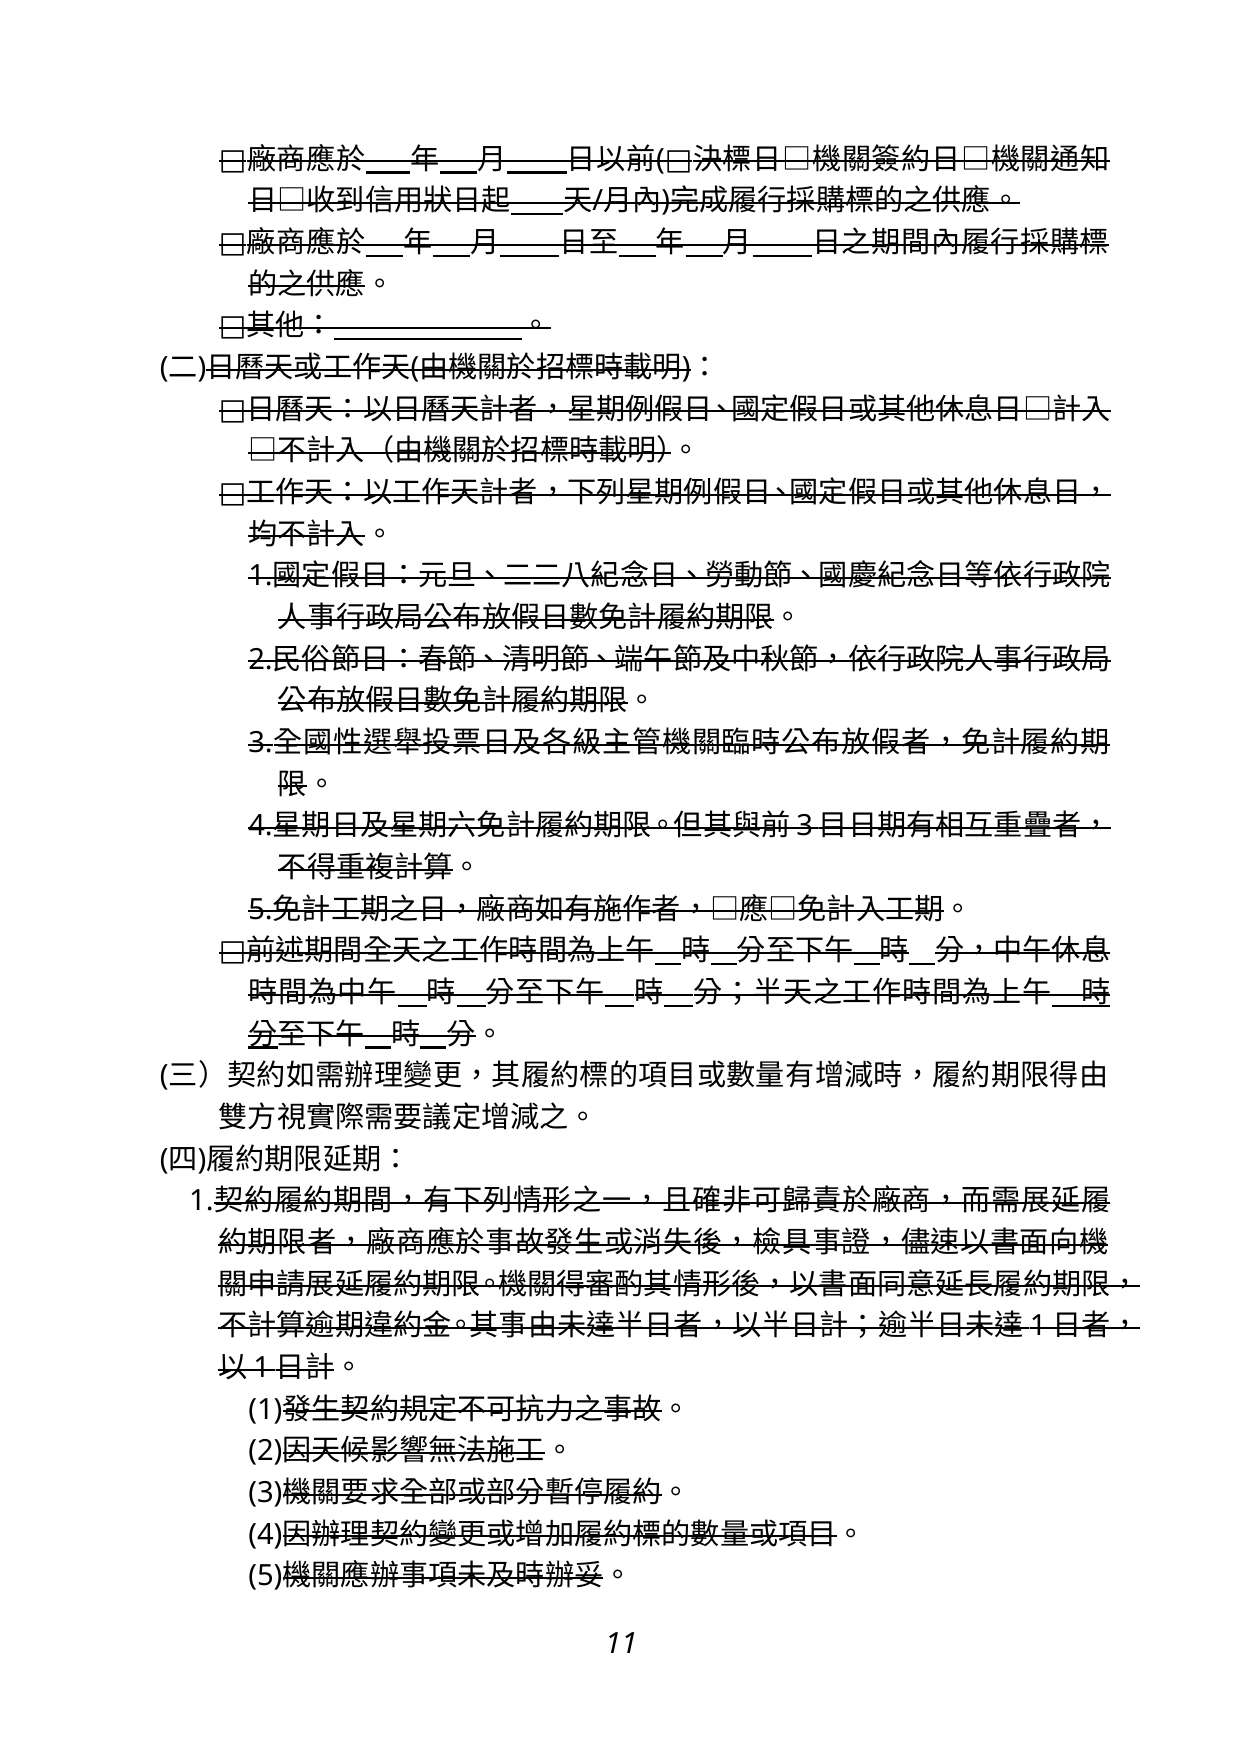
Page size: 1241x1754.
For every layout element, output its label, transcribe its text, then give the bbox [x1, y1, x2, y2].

text 2.民俗節日：春節、清明節、端午節及中秋節，依行政院人事行政局公布放假日數免計履約期限。 [248, 662, 1110, 719]
text □廠商應於 年 月 日至 年 月 日之期間內履行採購標的之供應。 [218, 219, 1110, 302]
text (3)機關要求全部或部分暫停履約。 [248, 1469, 1110, 1511]
text 2.民俗節日：春節、清明節、端午節及中秋節，依行政院人事行政局公布放假日數免計履約期限。 [248, 636, 1110, 660]
text (4)因辦理契約變更或增加履約標的數量或項目。 [248, 1511, 1110, 1552]
text 1.國定假日：元旦、二二八紀念日、勞動節、國慶紀念日等依行政院人事行政局公布放假日數免計履約期限。 [248, 579, 1110, 636]
text 4.星期日及星期六免計履約期限。但其與前3目日期有相互重疊者，不得重複計算。 [248, 802, 1110, 827]
text 3.全國性選舉投票日及各級主管機關臨時公布放假者，免計履約期限。 [248, 719, 1110, 744]
text □工作天：以工作天計者，下列星期例假日、國定假日或其他休息日，均不計入。 [218, 469, 1110, 494]
text 5.免計工期之日，廠商如有施作者，□應□免計入工期。 [248, 886, 1110, 927]
text (四)履約期限延期： [159, 1136, 1110, 1177]
text 3.全國性選舉投票日及各級主管機關臨時公布放假者，免計履約期限。 [248, 745, 1110, 802]
text (二)日曆天或工作天(由機關於招標時載明)： [159, 344, 1110, 386]
text 4.星期日及星期六免計履約期限。但其與前3目日期有相互重疊者，不得重複計算。 [248, 829, 1110, 886]
text 1.國定假日：元旦、二二八紀念日、勞動節、國慶紀念日等依行政院人事行政局公布放假日數免計履約期限。 [248, 552, 1110, 577]
text □工作天：以工作天計者，下列星期例假日、國定假日或其他休息日，均不計入。 [218, 495, 1110, 552]
text □日曆天：以日曆天計者，星期例假日、國定假日或其他休息日□計入□不計入（由機關於招標時載明）。 [218, 386, 1110, 410]
text (三）契約如需辦理變更，其履約標的項目或數量有增減時，履約期限得由雙方視實際需要議定增減之。 [159, 1052, 1110, 1136]
text □廠商應於 年 月 日以前(□決標日□機關簽約日□機關通知日□收到信用狀日起 天/月內)完成履行採購標的之供應。 [218, 136, 1110, 219]
text □前述期間全天之工作時間為上午 時 分至下午 時 分，中午休息時間為中午 時 分至下午 時 分；半天之工作時間為上午 時 分至下午 時 分。 [218, 927, 1110, 1052]
text 1.契約履約期間，有下列情形之一，且確非可歸責於廠商，而需展延履約期限者，廠商應於事故發生或消失後，檢具事證，儘速以書面向機關申請展延履約期限。機關得審酌其情形後，以書面同意延長履約期限，不計算逾期違約金。其事由未達半日者，以半日計；逾半日未達1日者，以1日計。 [189, 1177, 1110, 1386]
text (1)發生契約規定不可抗力之事故。 [248, 1386, 1110, 1427]
text □其他： 。 [218, 302, 1110, 344]
text □日曆天：以日曆天計者，星期例假日、國定假日或其他休息日□計入□不計入（由機關於招標時載明）。 [218, 411, 1110, 469]
text (2)因天候影響無法施工。 [248, 1427, 1110, 1469]
text (5)機關應辦事項未及時辦妥。 [248, 1552, 1110, 1594]
